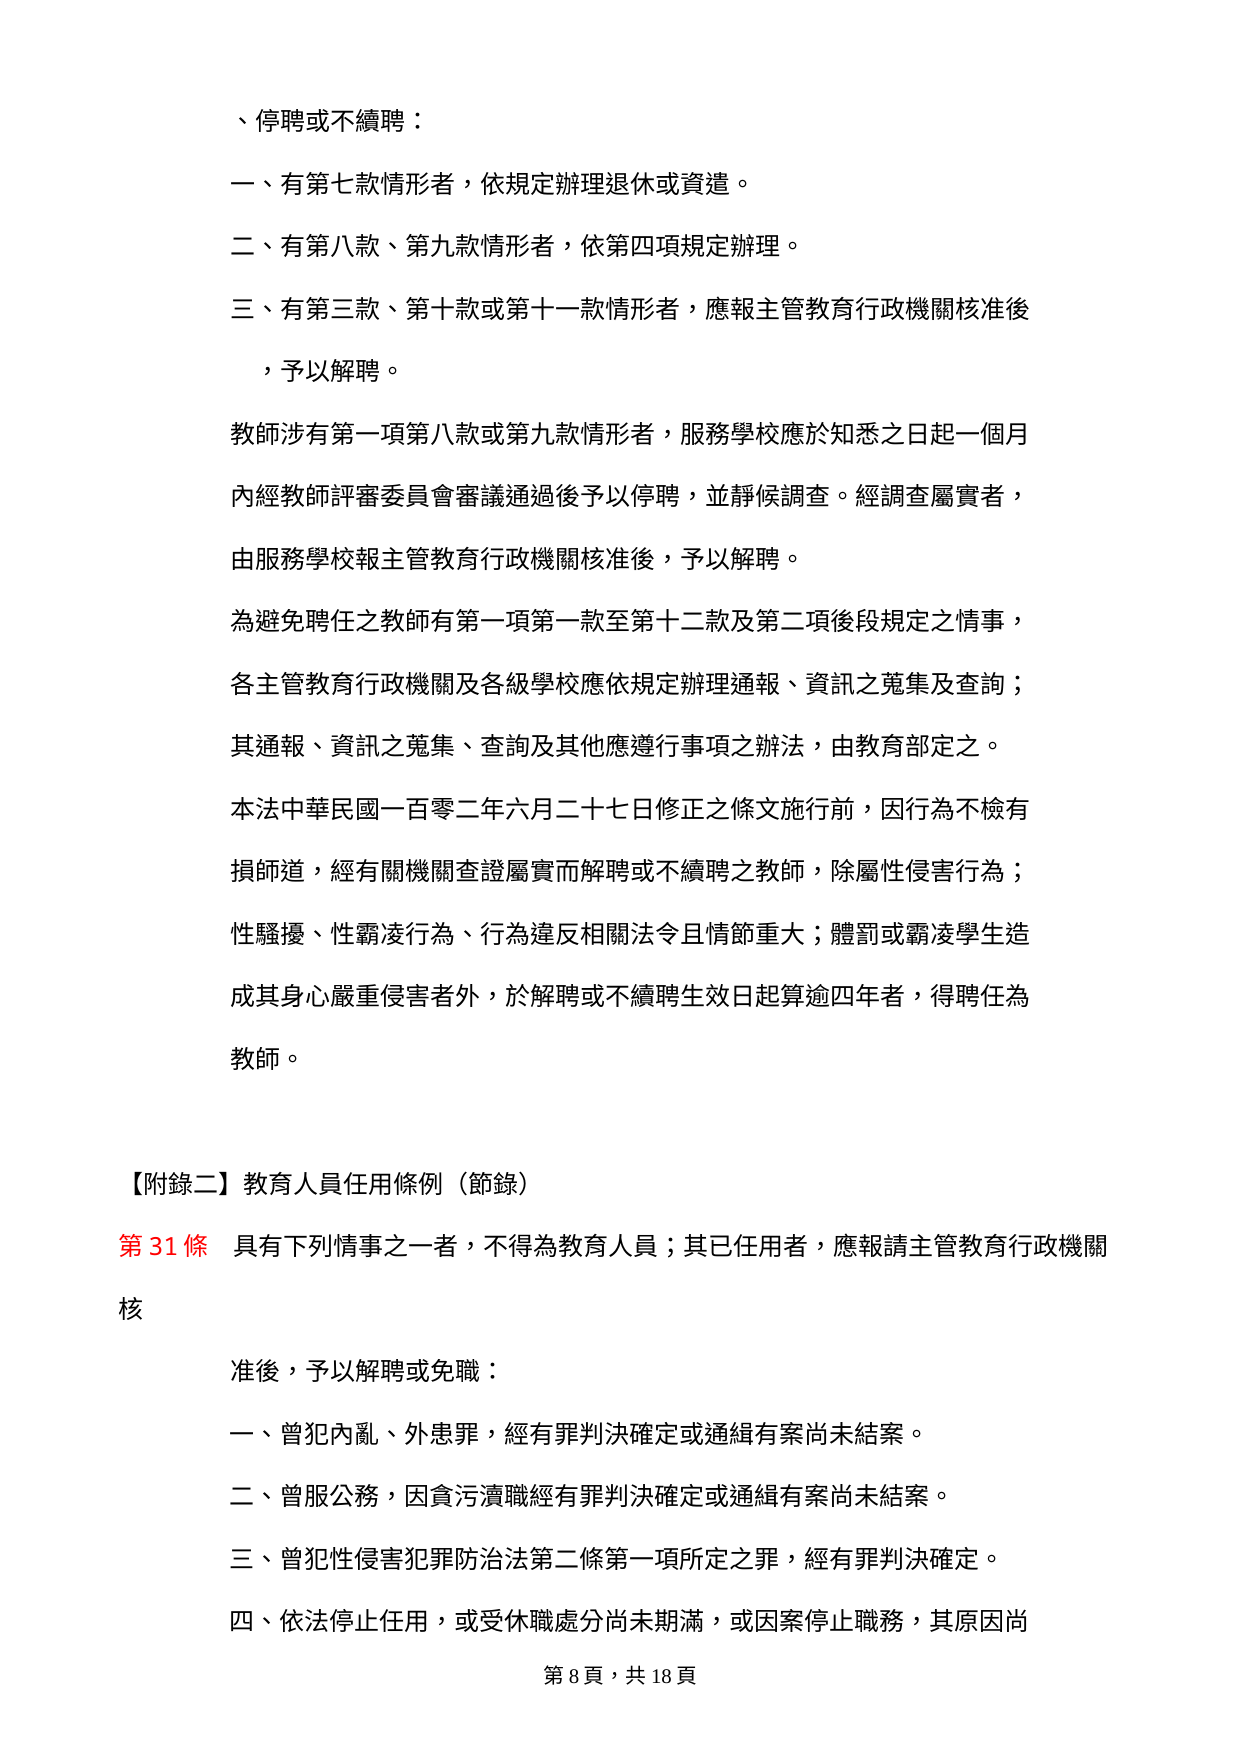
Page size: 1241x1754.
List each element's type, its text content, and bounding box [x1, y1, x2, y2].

text 二、有第八款、第九款情形者，依第四項規定辦理。 [118, 203, 1122, 266]
text 、停聘或不續聘： [118, 78, 1122, 141]
text ，予以解聘。 [118, 328, 1122, 391]
text 教師涉有第一項第八款或第九款情形者，服務學校應於知悉之日起一個月 [118, 391, 1122, 453]
text 性騷擾、性霸凌行為、行為違反相關法令且情節重大；體罰或霸凌學生造 [118, 891, 1122, 953]
text 一、曾犯內亂、外患罪，經有罪判決確定或通緝有案尚未結案。 [118, 1391, 1122, 1453]
text 損師道，經有關機關查證屬實而解聘或不續聘之教師，除屬性侵害行為； [118, 828, 1122, 891]
text 成其身心嚴重侵害者外，於解聘或不續聘生效日起算逾四年者，得聘任為 [118, 953, 1122, 1016]
text 三、有第三款、第十款或第十一款情形者，應報主管教育行政機關核准後 [118, 266, 1122, 328]
text 為避免聘任之教師有第一項第一款至第十二款及第二項後段規定之情事， [118, 578, 1122, 641]
text 由服務學校報主管教育行政機關核准後，予以解聘。 [118, 516, 1122, 578]
text 一、有第七款情形者，依規定辦理退休或資遣。 [118, 141, 1122, 203]
text 二、曾服公務，因貪污瀆職經有罪判決確定或通緝有案尚未結案。 [118, 1453, 1122, 1516]
text 本法中華民國一百零二年六月二十七日修正之條文施行前，因行為不檢有 [118, 766, 1122, 828]
text 三、曾犯性侵害犯罪防治法第二條第一項所定之罪，經有罪判決確定。 [118, 1516, 1122, 1578]
text 四、依法停止任用，或受休職處分尚未期滿，或因案停止職務，其原因尚 [118, 1578, 1122, 1641]
text 教師。 [118, 1016, 1122, 1078]
text 內經教師評審委員會審議通過後予以停聘，並靜候調查。經調查屬實者， [118, 453, 1122, 516]
text 【附錄二】教育人員任用條例（節錄） [118, 1141, 1122, 1203]
text 其通報、資訊之蒐集、查詢及其他應遵行事項之辦法，由教育部定之。 [118, 703, 1122, 766]
text 各主管教育行政機關及各級學校應依規定辦理通報、資訊之蒐集及查詢； [118, 641, 1122, 703]
text 第31條 具有下列情事之一者，不得為教育人員；其已任用者，應報請主管教育行政機關核 [118, 1203, 1122, 1328]
text 准後，予以解聘或免職： [118, 1328, 1122, 1391]
